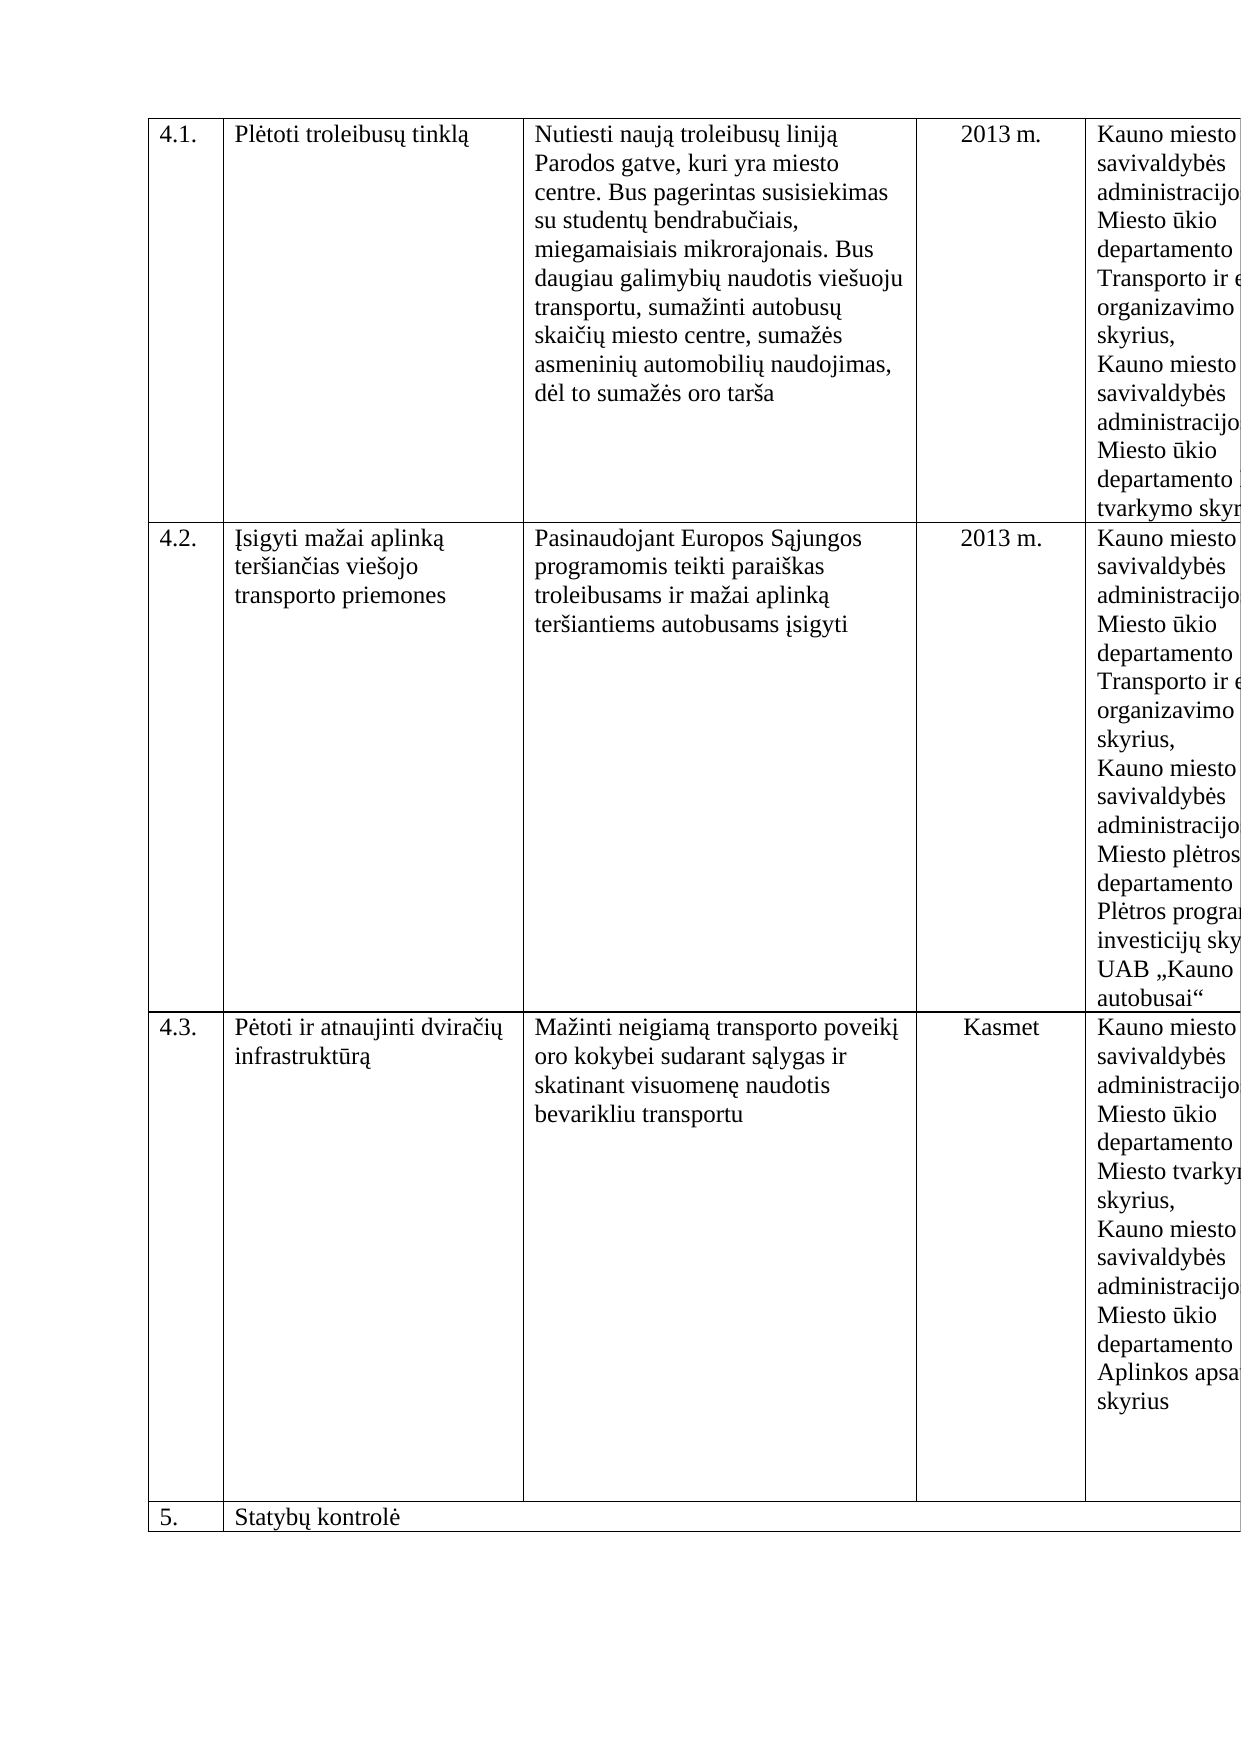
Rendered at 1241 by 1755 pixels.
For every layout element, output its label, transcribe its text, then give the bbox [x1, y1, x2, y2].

table_cell 4.1. [149, 119, 223, 522]
table_cell Pėtoti ir atnaujinti dviračių infrastruktūrą [224, 1013, 523, 1501]
table_cell Kauno miesto savivaldybės administracijos Miesto ūkio departamento Transporto ir eismo organizavimo skyrius, Kauno miesto savivaldybės administracijos Miesto plėtros departamento Plėtros programų ir investicijų skyrius, UAB „Kauno autobusai“ [1086, 523, 1240, 1011]
table_cell Kauno miesto savivaldybės administracijos Miesto ūkio departamento Miesto tvarkymo skyrius, Kauno miesto savivaldybės administracijos Miesto ūkio departamento Aplinkos apsaugos skyrius [1086, 1013, 1240, 1501]
table_cell Plėtoti troleibusų tinklą [224, 119, 523, 522]
table_cell 4.3. [149, 1013, 223, 1501]
table_cell Kauno miesto savivaldybės administracijos Miesto ūkio departamento Transporto ir eismo organizavimo skyrius, Kauno miesto savivaldybės administracijos Miesto ūkio departamento Miesto tvarkymo skyrius [1086, 119, 1240, 522]
table_cell 2013 m. [917, 119, 1085, 522]
table_cell 5. [149, 1502, 223, 1531]
table_cell Statybų kontrolė [224, 1502, 1240, 1531]
table_cell 2013 m. [917, 523, 1085, 1011]
table_cell Pasinaudojant Europos Sąjungos programomis teikti paraiškas troleibusams ir mažai aplinką teršiantiems autobusams įsigyti [524, 523, 916, 1011]
table_cell Įsigyti mažai aplinką teršiančias viešojo transporto priemones [224, 523, 523, 1011]
table_cell Kasmet [917, 1013, 1085, 1501]
table_cell Mažinti neigiamą transporto poveikį oro kokybei sudarant sąlygas ir skatinant visuomenę naudotis bevarikliu transportu [524, 1013, 916, 1501]
table_cell Nutiesti naują troleibusų liniją Parodos gatve, kuri yra miesto centre. Bus pagerintas susisiekimas su studentų bendrabučiais, miegamaisiais mikrorajonais. Bus daugiau galimybių naudotis viešuoju transportu, sumažinti autobusų skaičių miesto centre, sumažės asmeninių automobilių naudojimas, dėl to sumažės oro tarša [524, 119, 916, 522]
table_cell 4.2. [149, 523, 223, 1011]
